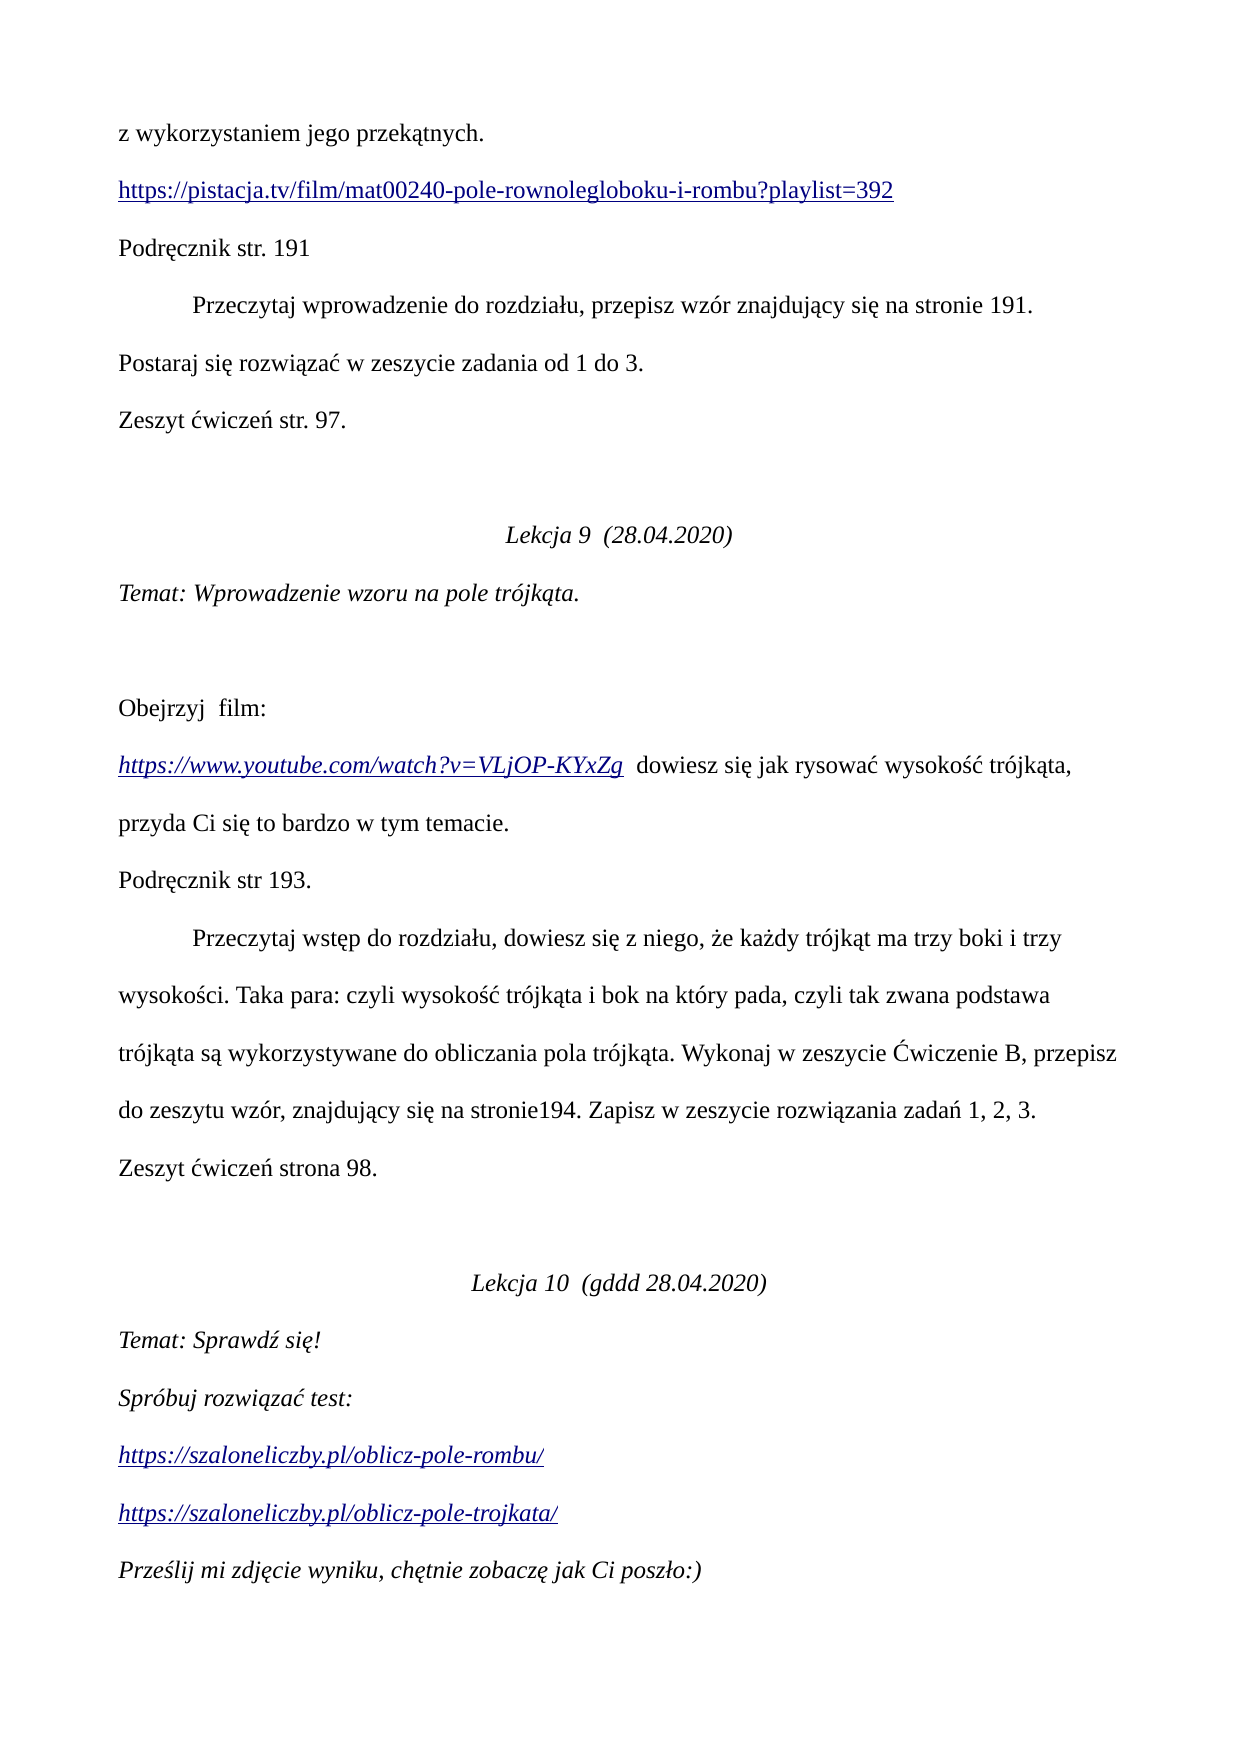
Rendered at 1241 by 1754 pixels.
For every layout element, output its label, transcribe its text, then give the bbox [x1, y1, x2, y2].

text Podręcznik str. 191 [118, 233, 1122, 262]
text https://www.youtube.com/watch?v=VLjOP-KYxZg dowiesz się jak rysować wysokość trójkąta, przyda Ci się to bardzo w tym temacie. [118, 751, 1122, 837]
text Temat: Sprawdź się! [118, 1326, 1122, 1354]
text Lekcja 9 (28.04.2020) [118, 521, 1122, 549]
text Temat: Wprowadzenie wzoru na pole trójkąta. [118, 578, 1122, 607]
text Spróbuj rozwiązać test: [118, 1383, 1122, 1412]
text Zeszyt ćwiczeń str. 97. [118, 406, 1122, 434]
text Przeczytaj wprowadzenie do rozdziału, przepisz wzór znajdujący się na stronie 191. [118, 291, 1122, 319]
text Lekcja 10 (gddd 28.04.2020) [118, 1268, 1122, 1297]
text Przeczytaj wstęp do rozdziału, dowiesz się z niego, że każdy trójkąt ma trzy boki i trzy wysokości. Taka para: czyli wysokość trójkąta i bok na który pada, czyli tak zwana podstawa trójkąta są wykorzystywane do obliczania pola trójkąta. Wykonaj w zeszycie Ćwiczenie B, przepisz do zeszytu wzór, znajdujący się na stronie194. Zapisz w zeszycie rozwiązania zadań 1, 2, 3. [118, 923, 1122, 1124]
text Obejrzyj film: [118, 693, 1122, 722]
text Zeszyt ćwiczeń strona 98. [118, 1153, 1122, 1182]
text z wykorzystaniem jego przekątnych. [118, 118, 1122, 147]
text https://pistacja.tv/film/mat00240-pole-rownolegloboku-i-rombu?playlist=392 [118, 176, 1122, 204]
text https://szaloneliczby.pl/oblicz-pole-trojkata/ [118, 1498, 1122, 1527]
text https://szaloneliczby.pl/oblicz-pole-rombu/ [118, 1441, 1122, 1469]
text Postaraj się rozwiązać w zeszycie zadania od 1 do 3. [118, 348, 1122, 377]
text Podręcznik str 193. [118, 866, 1122, 894]
text Prześlij mi zdjęcie wyniku, chętnie zobaczę jak Ci poszło:) [118, 1556, 1122, 1584]
